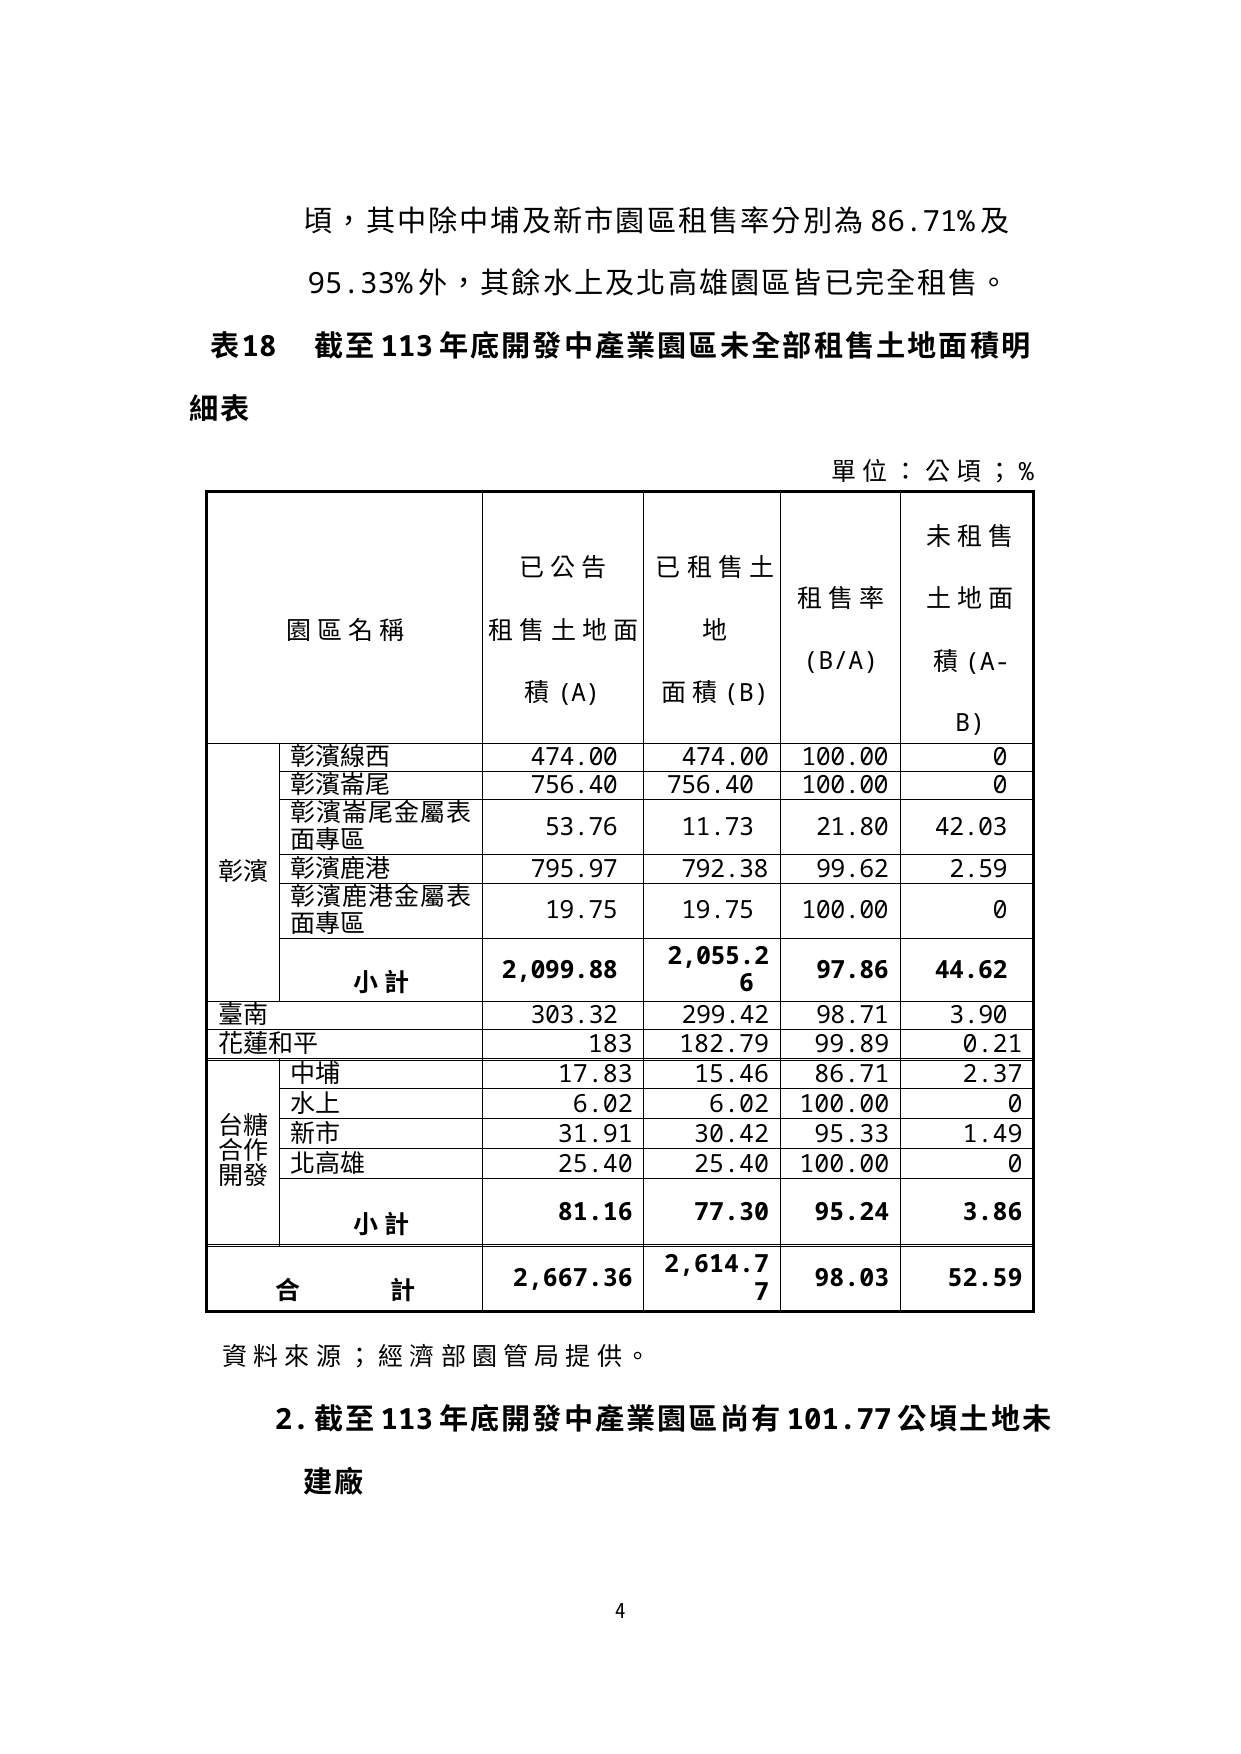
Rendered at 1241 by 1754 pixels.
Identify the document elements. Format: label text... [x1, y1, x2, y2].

table_cell 2,667.36 [483, 1247, 643, 1309]
table_cell 17.83 [483, 1061, 643, 1088]
text 2.截至113年底開發中產業園區尚有101.77公頃土地未建廠 [266, 1375, 1063, 1500]
table_cell 中埔 [280, 1061, 482, 1088]
table_cell 474.00 [483, 744, 643, 771]
table_cell 86.71 [781, 1061, 900, 1088]
table_cell 水上 [280, 1089, 482, 1118]
table_cell 25.40 [644, 1149, 780, 1178]
table_cell 2,614.77 [644, 1247, 780, 1309]
table_cell 新市 [280, 1119, 482, 1148]
table_cell 6.02 [483, 1089, 643, 1118]
table_cell 303.32 [483, 1002, 643, 1029]
table_cell 0 [901, 1089, 1032, 1118]
table_cell 100.00 [781, 1089, 900, 1118]
table_cell 42.03 [901, 800, 1032, 854]
table_cell 2.37 [901, 1061, 1032, 1088]
table_cell 99.62 [781, 855, 900, 882]
table_cell 0.21 [901, 1030, 1032, 1057]
table_cell 花蓮和平 [208, 1030, 482, 1057]
table_cell 474.00 [644, 744, 780, 771]
table_cell 彰濱 [208, 744, 279, 1001]
table_cell 97.86 [781, 939, 900, 1001]
table_cell 756.40 [483, 772, 643, 799]
table_cell 彰濱鹿港 [280, 855, 482, 882]
table_cell 北高雄 [280, 1149, 482, 1178]
table_cell 98.03 [781, 1247, 900, 1309]
table_cell 小計 [280, 939, 482, 1001]
table_cell 臺南 [208, 1002, 482, 1029]
table_cell 0 [901, 772, 1032, 799]
table_cell 21.80 [781, 800, 900, 854]
table_cell 100.00 [781, 772, 900, 799]
table_cell 100.00 [781, 884, 900, 938]
table_cell 795.97 [483, 855, 643, 882]
table_header 未租售土地面積(A-B) [901, 493, 1032, 743]
text 資料來源；經濟部園管局提供。 [191, 1313, 1063, 1375]
table_cell 81.16 [483, 1179, 643, 1244]
table_cell 1.49 [901, 1119, 1032, 1148]
table_cell 0 [901, 884, 1032, 938]
table_cell 19.75 [483, 884, 643, 938]
table_header 已租售土地 面積(B) [644, 493, 780, 743]
table_cell 0 [901, 744, 1032, 771]
table_cell 77.30 [644, 1179, 780, 1244]
table_cell 44.62 [901, 939, 1032, 1001]
table_cell 台糖合作開發 [208, 1061, 279, 1244]
text 單位：公頃；% [177, 427, 1033, 490]
table_cell 11.73 [644, 800, 780, 854]
table_cell 3.86 [901, 1179, 1032, 1244]
table_cell 52.59 [901, 1247, 1032, 1309]
table_header 園區名稱 [208, 493, 482, 743]
text 表18 截至113年底開發中產業園區未全部租售土地面積明細表 [186, 302, 1062, 427]
table_cell 182.79 [644, 1030, 780, 1057]
table_cell 100.00 [781, 744, 900, 771]
table_cell 2,055.26 [644, 939, 780, 1001]
table_cell 6.02 [644, 1089, 780, 1118]
table_header 已公告 租售土地面積(A) [483, 493, 643, 743]
text 頃，其中除中埔及新市園區租售率分別為86.71%及95.33%外，其餘水上及北高雄園區皆已完全租售。 [295, 177, 1063, 302]
table_cell 183 [483, 1030, 643, 1057]
table_cell 合 計 [208, 1247, 482, 1309]
table_cell 100.00 [781, 1149, 900, 1178]
table_cell 30.42 [644, 1119, 780, 1148]
table_cell 25.40 [483, 1149, 643, 1178]
table_cell 792.38 [644, 855, 780, 882]
table_cell 98.71 [781, 1002, 900, 1029]
table_cell 3.90 [901, 1002, 1032, 1029]
table_cell 彰濱鹿港金屬表面專區 [280, 884, 482, 938]
table_cell 19.75 [644, 884, 780, 938]
table_cell 99.89 [781, 1030, 900, 1057]
table_cell 彰濱崙尾 [280, 772, 482, 799]
table_cell 53.76 [483, 800, 643, 854]
table_cell 95.24 [781, 1179, 900, 1244]
table_cell 0 [901, 1149, 1032, 1178]
table_cell 15.46 [644, 1061, 780, 1088]
table_cell 299.42 [644, 1002, 780, 1029]
table_cell 彰濱線西 [280, 744, 482, 771]
table_cell 95.33 [781, 1119, 900, 1148]
table_header 租售率 (B/A) [781, 493, 900, 743]
table_cell 756.40 [644, 772, 780, 799]
table_cell 小計 [280, 1179, 482, 1244]
table_cell 彰濱崙尾金屬表面專區 [280, 800, 482, 854]
table_cell 2,099.88 [483, 939, 643, 1001]
table_cell 2.59 [901, 855, 1032, 882]
table_cell 31.91 [483, 1119, 643, 1148]
